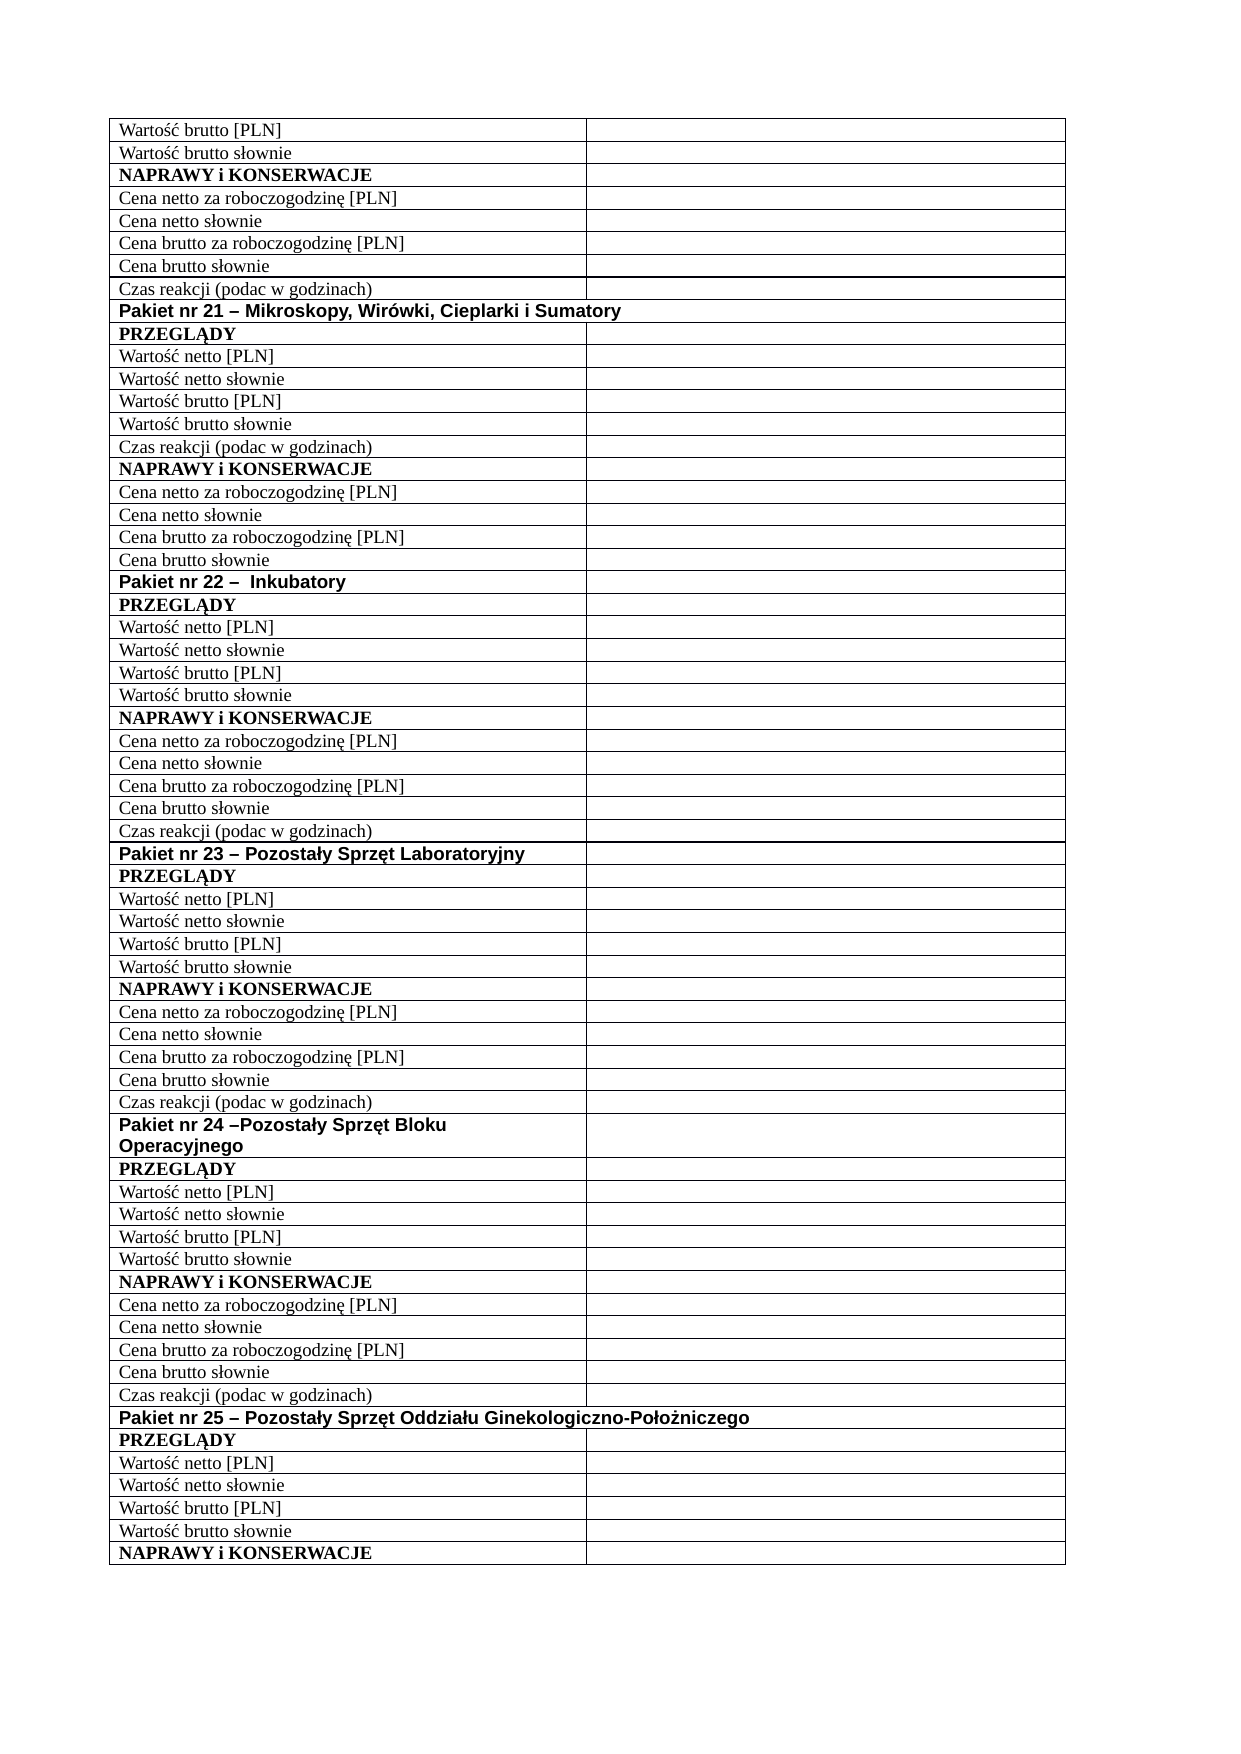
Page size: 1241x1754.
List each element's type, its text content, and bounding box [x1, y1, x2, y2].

table_cell [587, 956, 1065, 977]
table_cell Cena netto za roboczogodzinę [PLN] [110, 730, 586, 751]
table_cell [587, 323, 1065, 344]
table_cell PRZEGLĄDY [110, 1158, 586, 1179]
table_cell Wartość brutto [PLN] [110, 1226, 586, 1247]
table_cell [587, 752, 1065, 774]
table_cell [587, 458, 1065, 480]
table_cell [587, 1520, 1065, 1541]
table_cell [587, 1361, 1065, 1383]
table_cell [587, 1069, 1065, 1090]
table_cell PRZEGLĄDY [110, 594, 586, 615]
table_cell [587, 1181, 1065, 1202]
table_cell PRZEGLĄDY [110, 865, 586, 887]
table_cell Pakiet nr 22 – Inkubatory [110, 571, 586, 593]
table_cell Pakiet nr 24 –Pozostały Sprzęt Bloku Operacyjnego [110, 1114, 586, 1157]
table_cell [587, 843, 1065, 864]
table_cell [587, 436, 1065, 457]
table_cell [587, 187, 1065, 208]
table_cell [587, 1114, 1065, 1157]
table_cell PRZEGLĄDY [110, 1429, 586, 1451]
table_cell Wartość netto słownie [110, 1203, 586, 1225]
table_cell [587, 481, 1065, 502]
table_cell [587, 210, 1065, 231]
table_cell Cena netto słownie [110, 1316, 586, 1338]
table_cell [587, 1203, 1065, 1225]
table_cell Cena brutto słownie [110, 1361, 586, 1383]
table_cell [587, 549, 1065, 570]
table_cell [587, 368, 1065, 389]
table_cell [587, 1294, 1065, 1315]
table_cell PRZEGLĄDY [110, 323, 586, 344]
table_cell [587, 142, 1065, 163]
table_cell [587, 820, 1065, 841]
table_cell [587, 119, 1065, 141]
table_cell NAPRAWY i KONSERWACJE [110, 707, 586, 728]
table_cell Pakiet nr 21 – Mikroskopy, Wirówki, Cieplarki i Sumatory [110, 300, 1065, 322]
table_cell [587, 278, 1065, 299]
table_cell Wartość netto słownie [110, 1474, 586, 1496]
table_cell Cena brutto za roboczogodzinę [PLN] [110, 1046, 586, 1067]
table_cell [587, 390, 1065, 412]
table_cell Cena brutto słownie [110, 549, 586, 570]
table_cell [587, 1158, 1065, 1179]
table_cell Cena netto za roboczogodzinę [PLN] [110, 1294, 586, 1315]
table_cell Pakiet nr 25 – Pozostały Sprzęt Oddziału Ginekologiczno-Położniczego [110, 1407, 1065, 1428]
table_cell Cena netto za roboczogodzinę [PLN] [110, 187, 586, 208]
table_cell Wartość brutto słownie [110, 413, 586, 434]
table_cell Wartość netto [PLN] [110, 888, 586, 909]
table_cell Czas reakcji (podac w godzinach) [110, 278, 586, 299]
table_cell Wartość netto [PLN] [110, 345, 586, 367]
table_cell Wartość brutto [PLN] [110, 390, 586, 412]
table_cell Wartość netto słownie [110, 368, 586, 389]
table_cell [587, 1542, 1065, 1564]
table_cell Czas reakcji (podac w godzinach) [110, 820, 586, 841]
table_cell Cena netto za roboczogodzinę [PLN] [110, 1001, 586, 1022]
table_cell [587, 594, 1065, 615]
table_cell [587, 933, 1065, 954]
table_cell [587, 978, 1065, 1000]
table_cell [587, 888, 1065, 909]
table_cell Wartość brutto słownie [110, 684, 586, 706]
table_cell Wartość brutto słownie [110, 956, 586, 977]
table_cell NAPRAWY i KONSERWACJE [110, 1542, 586, 1564]
table_cell [587, 1091, 1065, 1113]
table_cell [587, 1226, 1065, 1247]
table_cell Czas reakcji (podac w godzinach) [110, 436, 586, 457]
table_cell [587, 775, 1065, 796]
table_cell NAPRAWY i KONSERWACJE [110, 458, 586, 480]
table_cell NAPRAWY i KONSERWACJE [110, 978, 586, 1000]
table_cell [587, 684, 1065, 706]
table_cell Cena brutto za roboczogodzinę [PLN] [110, 1339, 586, 1360]
table_cell [587, 1248, 1065, 1270]
table_cell [587, 910, 1065, 932]
table_cell [587, 526, 1065, 548]
table_cell Czas reakcji (podac w godzinach) [110, 1091, 586, 1113]
table_cell NAPRAWY i KONSERWACJE [110, 1271, 586, 1292]
table_cell NAPRAWY i KONSERWACJE [110, 164, 586, 186]
table_cell [587, 232, 1065, 254]
table_cell [587, 1429, 1065, 1451]
table_cell Cena brutto słownie [110, 797, 586, 819]
table_cell Cena netto za roboczogodzinę [PLN] [110, 481, 586, 502]
table_cell [587, 662, 1065, 683]
table_cell Wartość brutto [PLN] [110, 119, 586, 141]
table_cell Cena brutto za roboczogodzinę [PLN] [110, 526, 586, 548]
table_cell Wartość brutto [PLN] [110, 662, 586, 683]
table_cell [587, 504, 1065, 525]
table_cell [587, 1316, 1065, 1338]
table_cell Wartość brutto [PLN] [110, 1497, 586, 1518]
table_cell Cena netto słownie [110, 504, 586, 525]
table_cell Wartość brutto słownie [110, 142, 586, 163]
table_cell [587, 865, 1065, 887]
table_cell [587, 1497, 1065, 1518]
table_cell [587, 1271, 1065, 1292]
table_cell Wartość brutto słownie [110, 1520, 586, 1541]
table_cell [587, 1023, 1065, 1045]
table_cell [587, 797, 1065, 819]
table_cell Wartość netto słownie [110, 639, 586, 661]
table_cell [587, 616, 1065, 638]
table_cell [587, 413, 1065, 434]
table_cell [587, 571, 1065, 593]
table_cell Cena netto słownie [110, 752, 586, 774]
table_cell Wartość brutto słownie [110, 1248, 586, 1270]
table_cell Wartość netto [PLN] [110, 1181, 586, 1202]
table_cell Cena brutto za roboczogodzinę [PLN] [110, 232, 586, 254]
table_cell [587, 639, 1065, 661]
table_cell Cena netto słownie [110, 210, 586, 231]
table_cell [587, 1001, 1065, 1022]
table_cell [587, 1046, 1065, 1067]
table_cell [587, 707, 1065, 728]
table_cell Czas reakcji (podac w godzinach) [110, 1384, 586, 1406]
table_cell Cena netto słownie [110, 1023, 586, 1045]
table_cell Cena brutto za roboczogodzinę [PLN] [110, 775, 586, 796]
table_cell Cena brutto słownie [110, 1069, 586, 1090]
table_cell [587, 1452, 1065, 1473]
table_cell Wartość netto [PLN] [110, 1452, 586, 1473]
table_cell Cena brutto słownie [110, 255, 586, 276]
table_cell [587, 730, 1065, 751]
table_cell [587, 1339, 1065, 1360]
table_cell Wartość netto słownie [110, 910, 586, 932]
table_cell [587, 255, 1065, 276]
table_cell [587, 345, 1065, 367]
table_cell [587, 1384, 1065, 1406]
table_cell [587, 164, 1065, 186]
table_cell Wartość brutto [PLN] [110, 933, 586, 954]
table_cell Pakiet nr 23 – Pozostały Sprzęt Laboratoryjny [110, 843, 586, 864]
table_cell Wartość netto [PLN] [110, 616, 586, 638]
table_cell [587, 1474, 1065, 1496]
